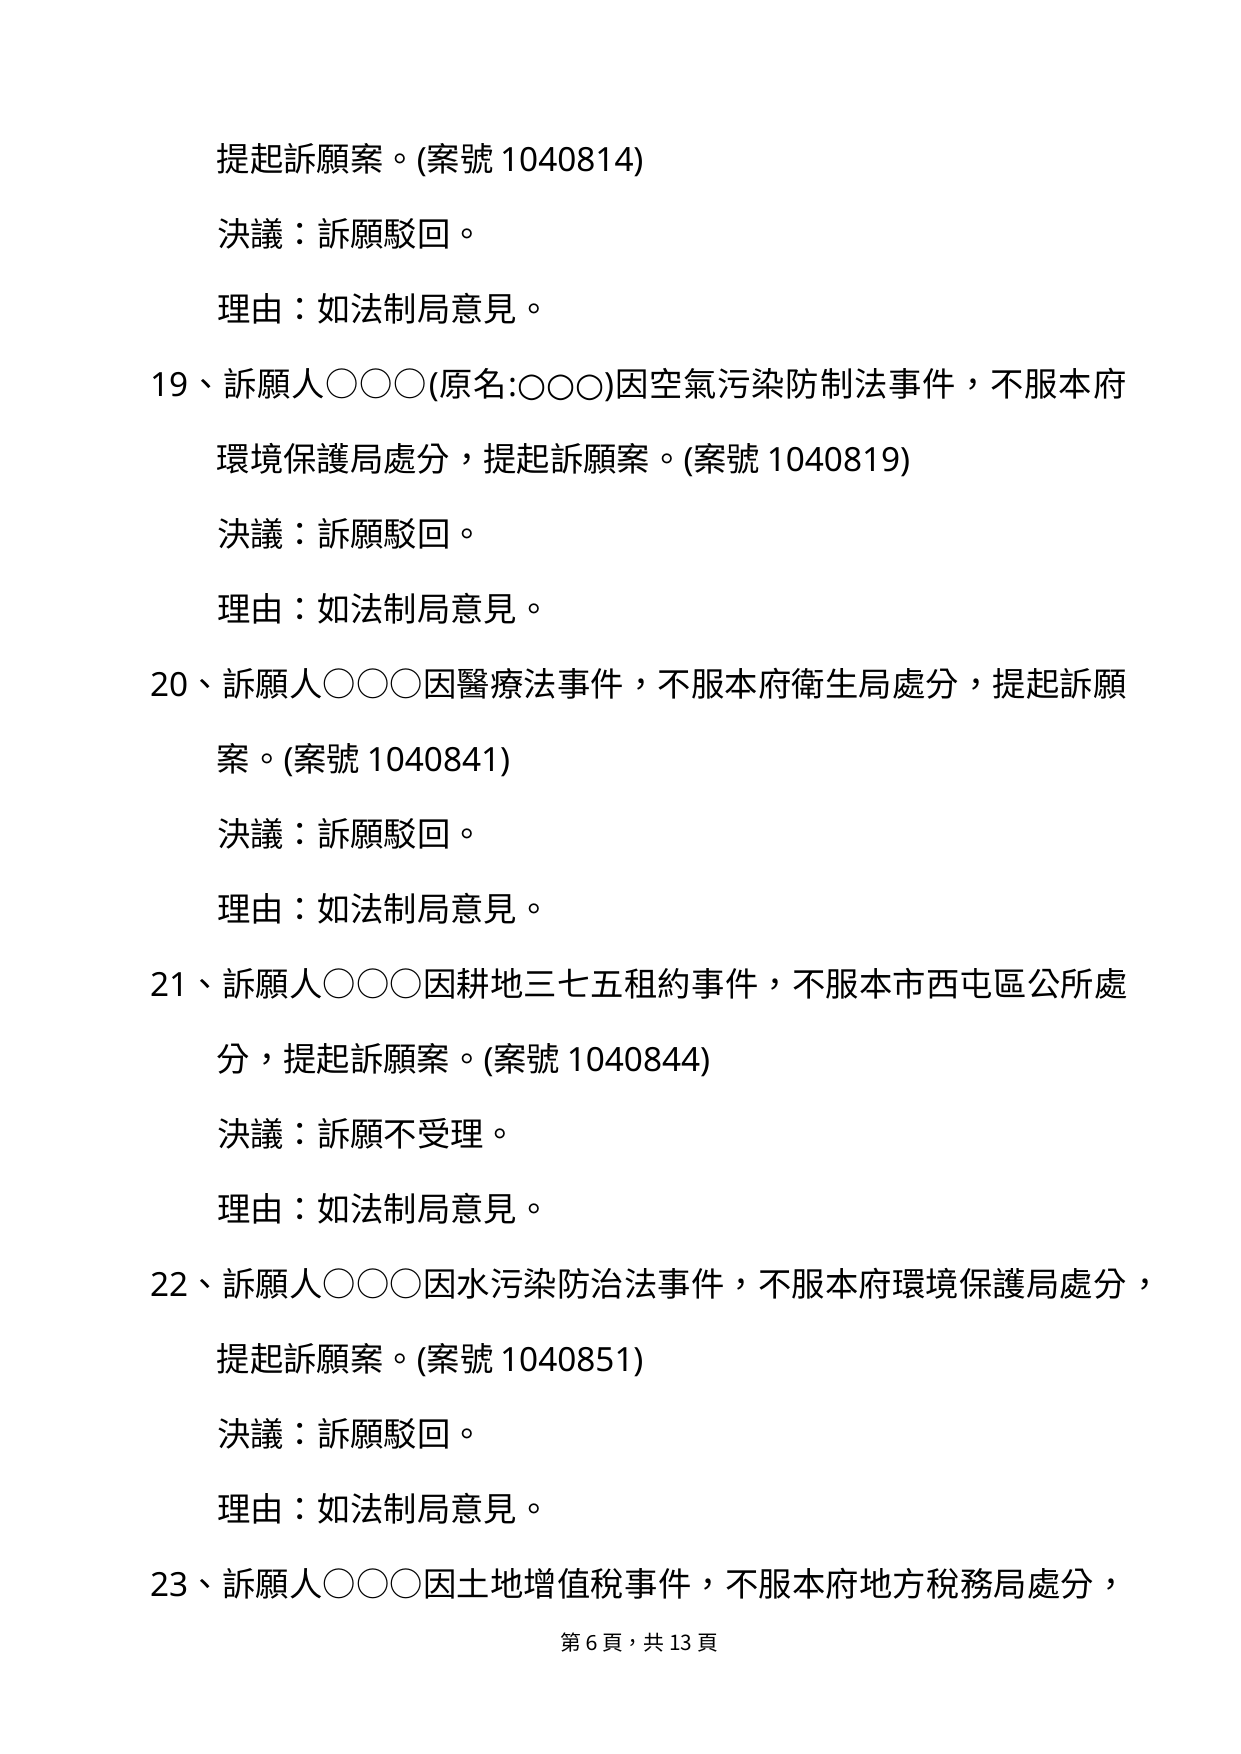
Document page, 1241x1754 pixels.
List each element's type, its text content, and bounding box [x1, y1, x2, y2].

text 理由：如法制局意見。 [217, 563, 1128, 638]
text 理由：如法制局意見。 [217, 1463, 1128, 1538]
text 19、訴願人○○○(原名:○○○)因空氣污染防制法事件，不服本府環境保護局處分，提起訴願案。(案號1040819) [150, 338, 1128, 488]
text 21、訴願人○○○因耕地三七五租約事件，不服本市西屯區公所處分，提起訴願案。(案號1040844) [150, 938, 1128, 1088]
text 決議：訴願駁回。 [217, 188, 1128, 263]
text 理由：如法制局意見。 [217, 863, 1128, 938]
text 22、訴願人○○○因水污染防治法事件，不服本府環境保護局處分，提起訴願案。(案號1040851) [150, 1238, 1128, 1388]
text 決議：訴願駁回。 [217, 1388, 1128, 1463]
text 理由：如法制局意見。 [217, 1163, 1128, 1238]
text 決議：訴願不受理。 [217, 1088, 1128, 1163]
text 決議：訴願駁回。 [217, 488, 1128, 563]
text 提起訴願案。(案號1040814) [150, 113, 1128, 188]
text 23、訴願人○○○因土地增值稅事件，不服本府地方稅務局處分， [150, 1538, 1128, 1613]
text 決議：訴願駁回。 [217, 788, 1128, 863]
text 理由：如法制局意見。 [217, 263, 1128, 338]
text 20、訴願人○○○因醫療法事件，不服本府衛生局處分，提起訴願案。(案號1040841) [150, 638, 1128, 788]
